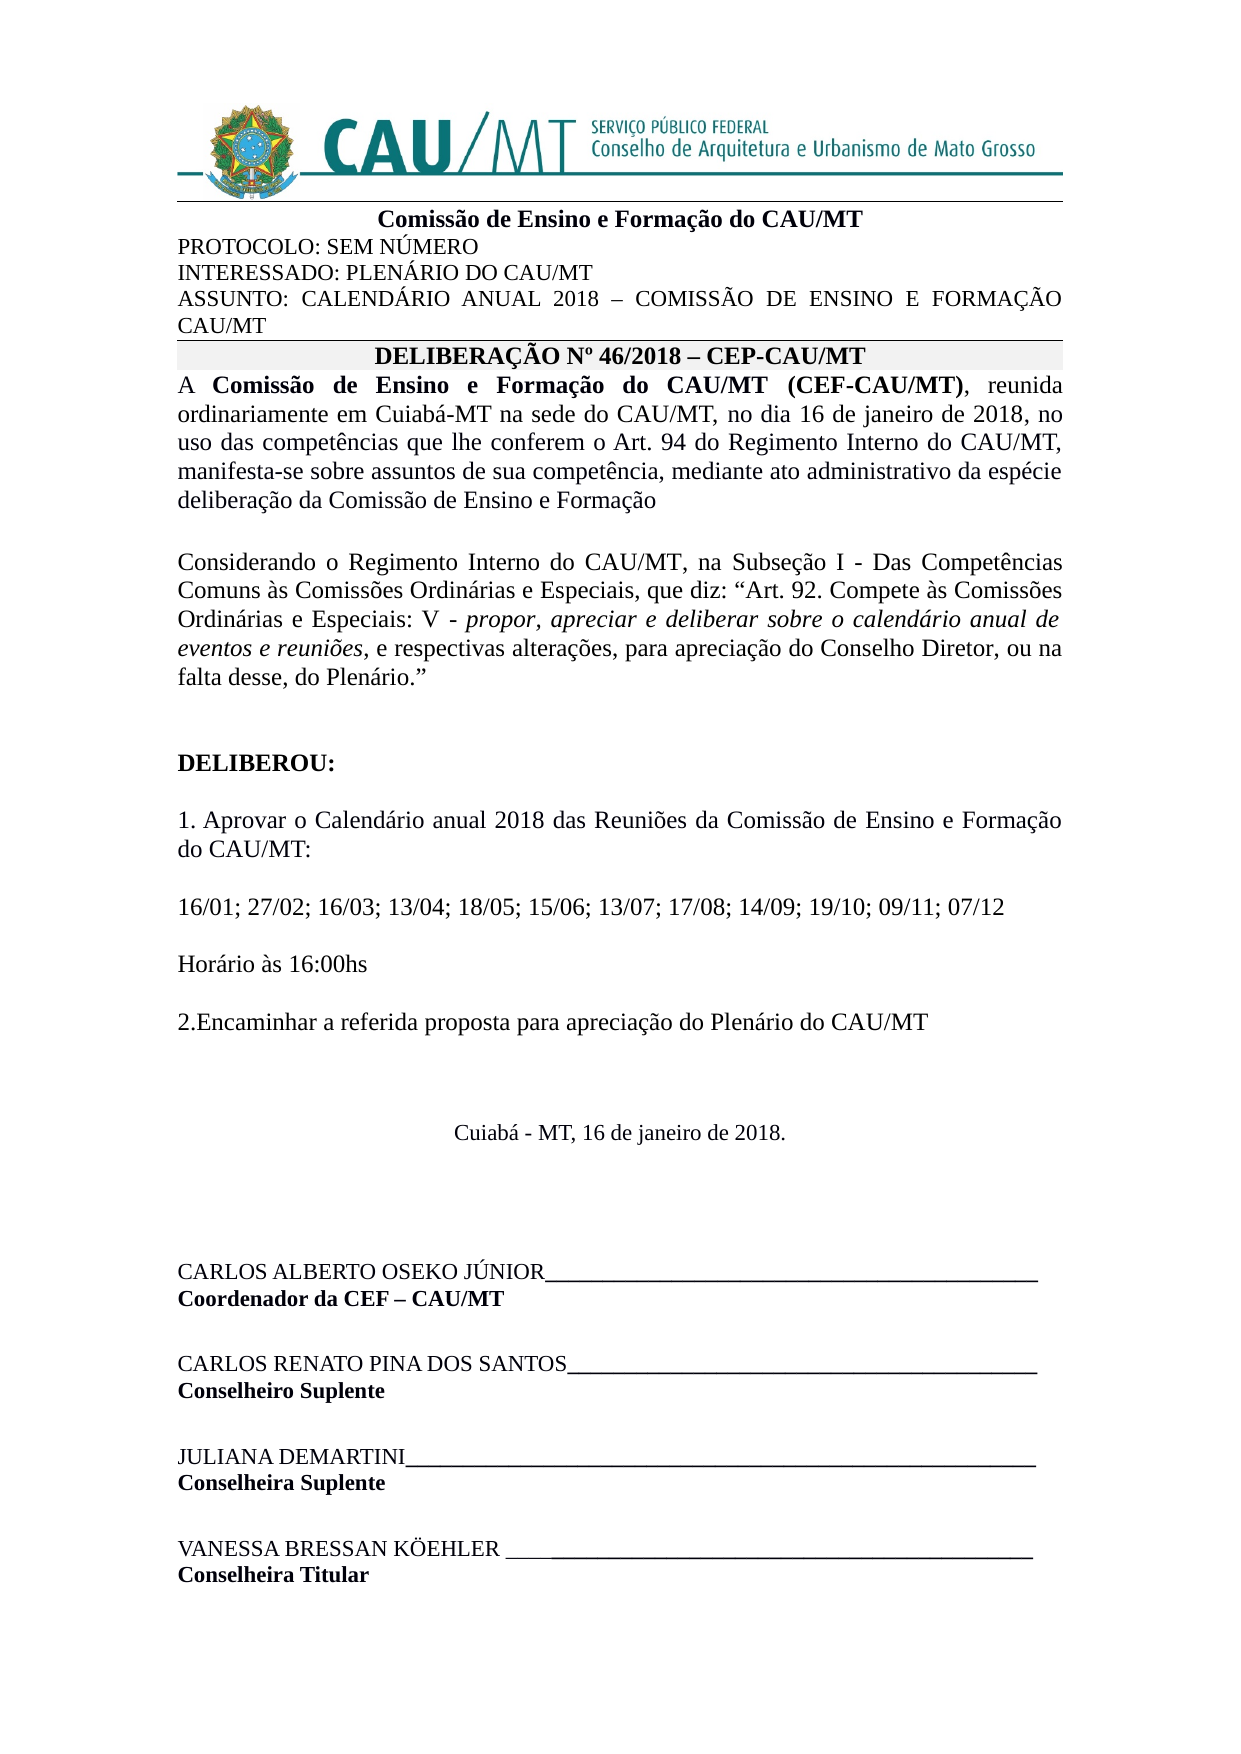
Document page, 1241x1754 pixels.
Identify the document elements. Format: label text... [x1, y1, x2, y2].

text PROTOCOLO: SEM NÚMERO [177, 233, 1063, 259]
text CARLOS ALBERTO OSEKO JÚNIOR___________________________________________ [177, 1258, 1063, 1285]
text Cuiabá - MT, 16 de janeiro de 2018. [177, 1119, 1063, 1146]
text Conselheiro Suplente [177, 1377, 1063, 1403]
text Coordenador da CEF – CAU/MT [177, 1285, 1063, 1311]
text Conselheira Suplente [177, 1469, 1063, 1495]
text CARLOS RENATO PINA DOS SANTOS_________________________________________ [177, 1351, 1063, 1377]
text ASSUNTO: CALENDÁRIO ANUAL 2018 – COMISSÃO DE ENSINO E FORMAÇÃO CAU/MT [177, 282, 1063, 340]
text DELIBEROU: [177, 748, 1063, 777]
text A Comissão de Ensino e Formação do CAU/MT (CEF-CAU/MT), reunida ordinariamente em Cuiabá-MT na sede do CAU/MT, no dia 16 de janeiro de 2018, no uso das competências que lhe conferem o Art. 94 do Regimento Interno do CAU/MT, manifesta-se sobre assuntos de sua competência, mediante ato administrativo da espécie deliberação da Comissão de Ensino e Formação [177, 370, 1063, 514]
text JULIANA DEMARTINI_______________________________________________________ [177, 1443, 1063, 1469]
text INTERESSADO: PLENÁRIO DO CAU/MT [177, 259, 1063, 282]
text VANESSA BRESSAN KÖEHLER ______________________________________________ [177, 1535, 1063, 1561]
text Comissão de Ensino e Formação do CAU/MT [177, 202, 1063, 233]
text 2.Encaminhar a referida proposta para apreciação do Plenário do CAU/MT [177, 1007, 1063, 1036]
text 1. Aprovar o Calendário anual 2018 das Reuniões da Comissão de Ensino e Formação do CAU/MT: [177, 806, 1063, 863]
text DELIBERAÇÃO Nº 46/2018 – CEP-CAU/MT [177, 341, 1063, 370]
text Conselheira Titular [177, 1561, 1063, 1588]
text 16/01; 27/02; 16/03; 13/04; 18/05; 15/06; 13/07; 17/08; 14/09; 19/10; 09/11; 07/12 [177, 892, 1063, 921]
text Considerando o Regimento Interno do CAU/MT, na Subseção I - Das Competências Comuns às Comissões Ordinárias e Especiais, que diz: “Art. 92. Compete às Comissões Ordinárias e Especiais: V - propor, apreciar e deliberar sobre o calendário anual de eventos e reuniões, e respectivas alterações, para apreciação do Conselho Diretor, ou na falta desse, do Plenário.” [177, 547, 1063, 691]
text Horário às 16:00hs [177, 949, 1063, 978]
